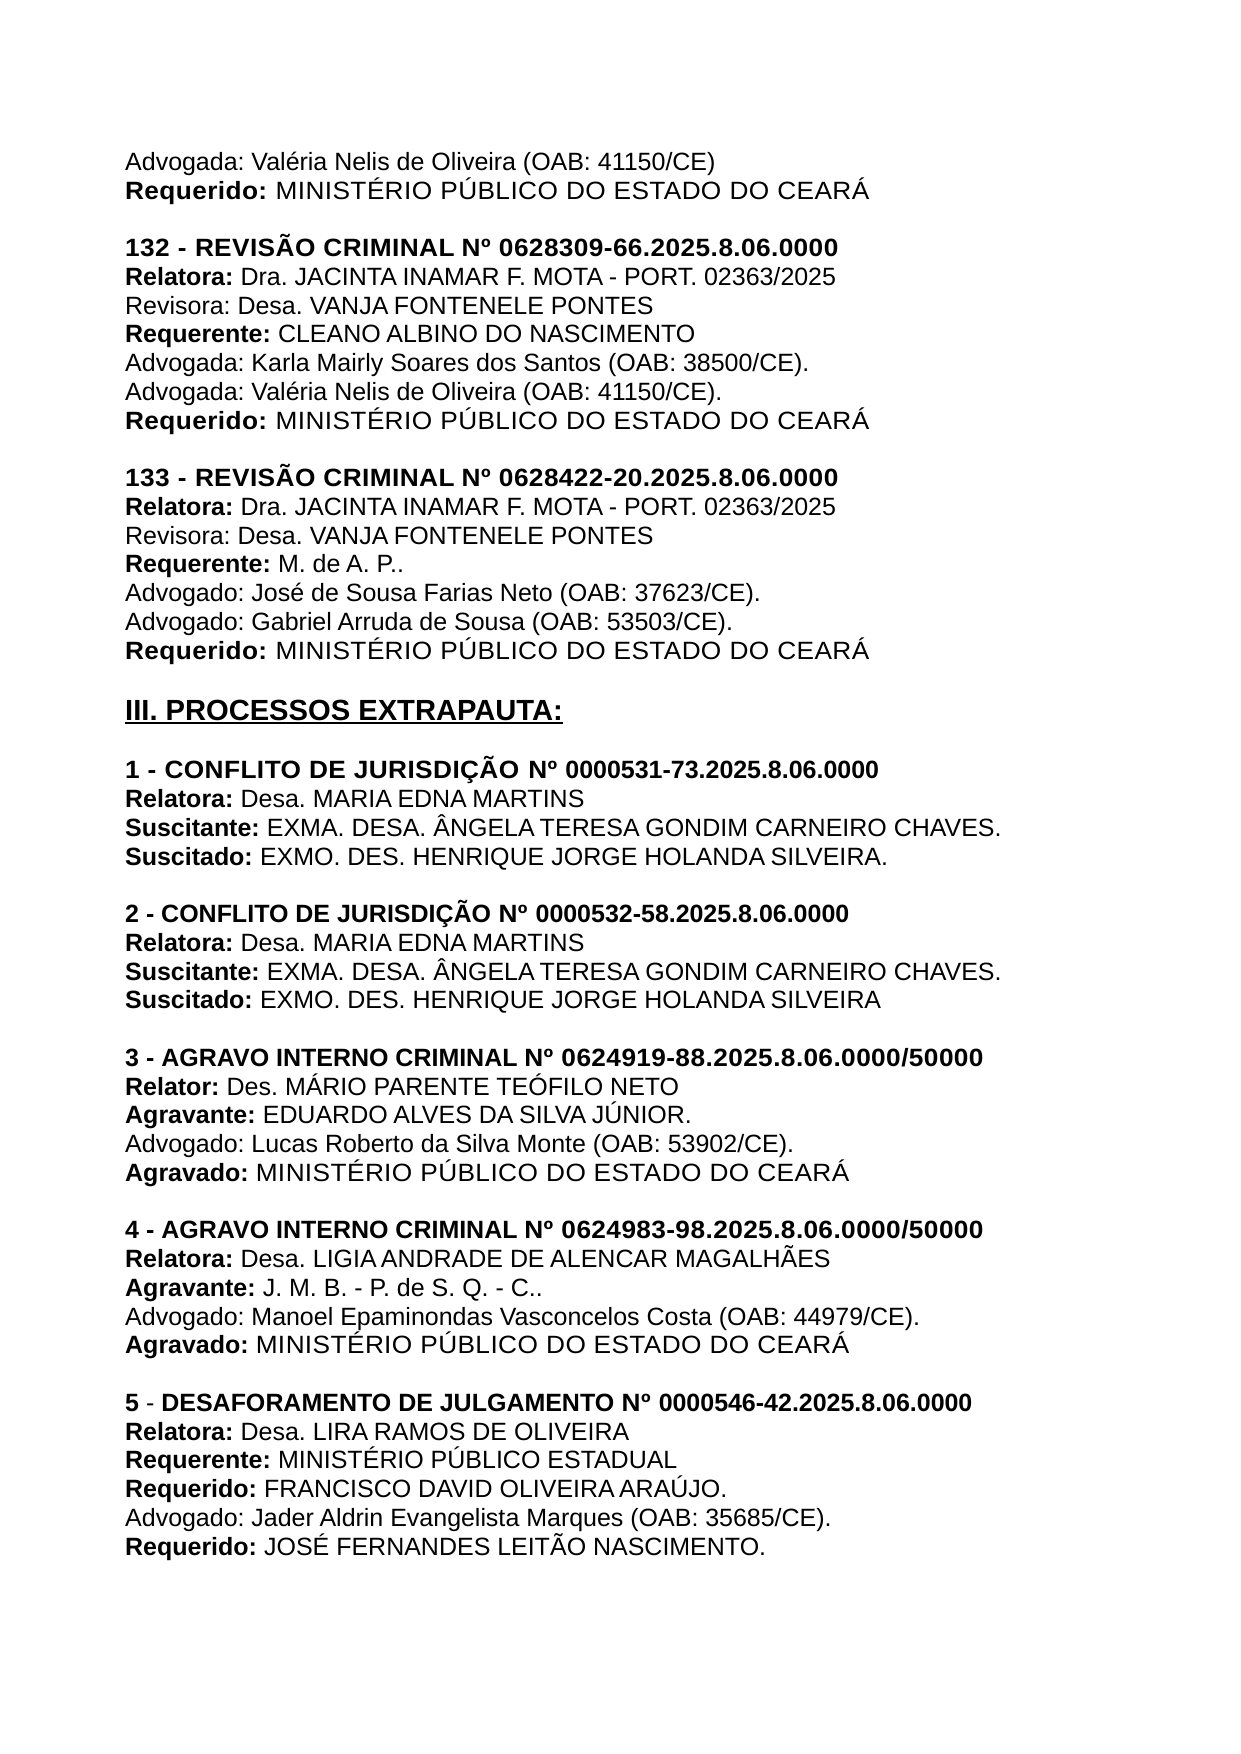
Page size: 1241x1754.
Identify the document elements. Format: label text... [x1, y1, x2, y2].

text Relatora: Desa. MARIA EDNA MARTINS [125, 784, 1158, 813]
text Relatora: Desa. LIRA RAMOS DE OLIVEIRA [125, 1417, 1158, 1445]
text Requerente: MINISTÉRIO PÚBLICO ESTADUAL [125, 1445, 1159, 1474]
text Requerido: MINISTÉRIO PÚBLICO DO ESTADO DO CEARÁ [125, 636, 1158, 664]
text Requerido: MINISTÉRIO PÚBLICO DO ESTADO DO CEARÁ [125, 406, 1158, 434]
text Suscitante: EXMA. DESA. ÂNGELA TERESA GONDIM CARNEIRO CHAVES. [125, 957, 1158, 985]
text Advogado: Jader Aldrin Evangelista Marques (OAB: 35685/CE). [125, 1503, 1159, 1532]
text Agravado: MINISTÉRIO PÚBLICO DO ESTADO DO CEARÁ [125, 1330, 1158, 1359]
text 4 - AGRAVO INTERNO CRIMINAL Nº 0624983-98.2025.8.06.0000/50000 [125, 1215, 1158, 1244]
text Revisora: Desa. VANJA FONTENELE PONTES [125, 521, 1158, 549]
text 2 - CONFLITO DE JURISDIÇÃO Nº 0000532-58.2025.8.06.0000 [125, 899, 1159, 928]
text Relatora: Desa. LIGIA ANDRADE DE ALENCAR MAGALHÃES [125, 1244, 1158, 1273]
text Relator: Des. MÁRIO PARENTE TEÓFILO NETO [125, 1072, 1158, 1100]
text Advogado: Gabriel Arruda de Sousa (OAB: 53503/CE). [125, 607, 1158, 636]
text Agravante: EDUARDO ALVES DA SILVA JÚNIOR. [125, 1100, 1158, 1129]
text Requerente: M. de A. P.. [125, 549, 1158, 578]
text Revisora: Desa. VANJA FONTENELE PONTES [125, 291, 1158, 319]
text Advogado: Lucas Roberto da Silva Monte (OAB: 53902/CE). [125, 1129, 1158, 1158]
text 132 - REVISÃO CRIMINAL Nº 0628309-66.2025.8.06.0000 [125, 233, 1158, 262]
text 3 - AGRAVO INTERNO CRIMINAL Nº 0624919-88.2025.8.06.0000/50000 [125, 1043, 1158, 1072]
text Advogada: Valéria Nelis de Oliveira (OAB: 41150/CE) [125, 147, 1158, 176]
text Suscitado: EXMO. DES. HENRIQUE JORGE HOLANDA SILVEIRA. [125, 842, 1158, 870]
text Advogada: Karla Mairly Soares dos Santos (OAB: 38500/CE). [125, 348, 1158, 377]
text Agravado: MINISTÉRIO PÚBLICO DO ESTADO DO CEARÁ [125, 1158, 1158, 1187]
text Advogado: Manoel Epaminondas Vasconcelos Costa (OAB: 44979/CE). [125, 1302, 1158, 1330]
text Relatora: Desa. MARIA EDNA MARTINS [125, 928, 1159, 957]
text Advogado: José de Sousa Farias Neto (OAB: 37623/CE). [125, 578, 1158, 607]
text 133 - REVISÃO CRIMINAL Nº 0628422-20.2025.8.06.0000 [125, 463, 1158, 492]
text Requerente: CLEANO ALBINO DO NASCIMENTO [125, 319, 1158, 348]
text Advogada: Valéria Nelis de Oliveira (OAB: 41150/CE). [125, 377, 1158, 406]
text Relatora: Dra. JACINTA INAMAR F. MOTA - PORT. 02363/2025 [125, 262, 1158, 291]
text III. PROCESSOS EXTRAPAUTA: [125, 693, 1158, 727]
text Suscitado: EXMO. DES. HENRIQUE JORGE HOLANDA SILVEIRA [125, 985, 1159, 1014]
text Suscitante: EXMA. DESA. ÂNGELA TERESA GONDIM CARNEIRO CHAVES. [125, 813, 1158, 842]
text Requerido: FRANCISCO DAVID OLIVEIRA ARAÚJO. [125, 1474, 1159, 1503]
text 5 - DESAFORAMENTO DE JULGAMENTO Nº 0000546-42.2025.8.06.0000 [125, 1388, 1159, 1417]
text Requerido: MINISTÉRIO PÚBLICO DO ESTADO DO CEARÁ [125, 176, 1158, 204]
text Agravante: J. M. B. - P. de S. Q. - C.. [125, 1273, 1158, 1302]
text 1 - CONFLITO DE JURISDIÇÃO Nº 0000531-73.2025.8.06.0000 [125, 755, 1158, 784]
text Relatora: Dra. JACINTA INAMAR F. MOTA - PORT. 02363/2025 [125, 492, 1158, 521]
text Requerido: JOSÉ FERNANDES LEITÃO NASCIMENTO. [125, 1532, 1159, 1560]
